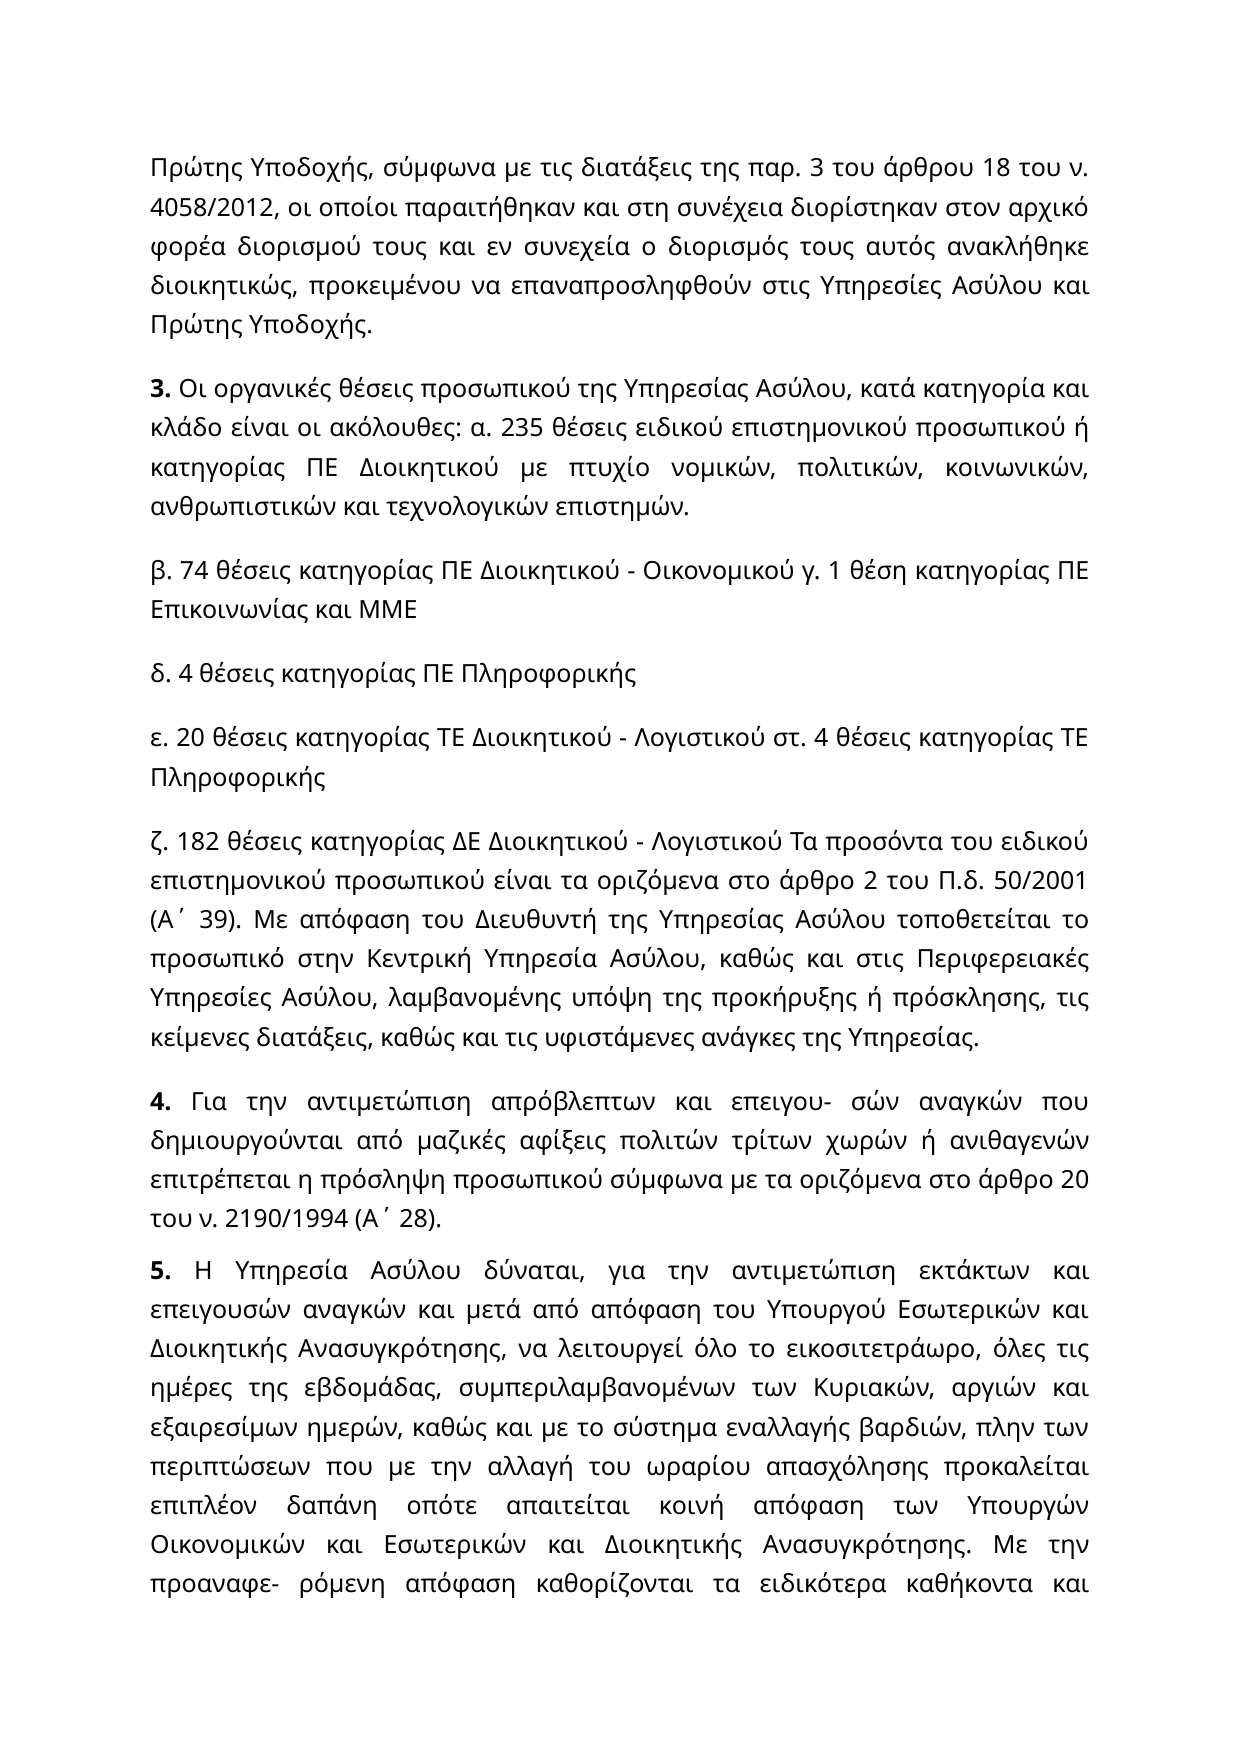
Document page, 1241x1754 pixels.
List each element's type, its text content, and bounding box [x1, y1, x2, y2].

text 3. Οι οργανικές θέσεις προσωπικού της Υπηρεσίας Ασύλου, κατά κατηγορία και κλάδο είναι οι ακόλουθες: α. 235 θέσεις ειδικού επιστημονικού προσωπικού ή κατηγορίας ΠΕ Διοικητικού με πτυχίο νομικών, πολιτικών, κοινωνικών, ανθρωπιστικών και τεχνολογικών επιστημών. [150, 371, 1090, 522]
text δ. 4 θέσεις κατηγορίας ΠΕ Πληροφορικής [150, 656, 1090, 690]
text 4. Για την αντιμετώπιση απρόβλεπτων και επειγου- σών αναγκών που δημιουργούνται από μαζικές αφίξεις πολιτών τρίτων χωρών ή ανιθαγενών επιτρέπεται η πρόσληψη προσωπικού σύμφωνα με τα οριζόμενα στο άρθρο 20 του ν. 2190/1994 (Α΄ 28). [150, 1083, 1090, 1235]
text 5. Η Υπηρεσία Ασύλου δύναται, για την αντιμετώπιση εκτάκτων και επειγουσών αναγκών και μετά από απόφαση του Υπουργού Εσωτερικών και Διοικητικής Ανασυγκρότησης, να λειτουργεί όλο το εικοσιτετράωρο, όλες τις ημέρες της εβδομάδας, συμπεριλαμβανομένων των Κυριακών, αργιών και εξαιρεσίμων ημερών, καθώς και με το σύστημα εναλλαγής βαρδιών, πλην των περιπτώσεων που με την αλλαγή του ωραρίου απασχόλησης προκαλείται επιπλέον δαπάνη οπότε απαιτείται κοινή απόφαση των Υπουργών Οικονομικών και Εσωτερικών και Διοικητικής Ανασυγκρότησης. Με την προαναφε- ρόμενη απόφαση καθορίζονται τα ειδικότερα καθήκοντα και [150, 1252, 1090, 1600]
text ζ. 182 θέσεις κατηγορίας ΔΕ Διοικητικού - Λογιστικού Τα προσόντα του ειδικού επιστημονικού προσωπικού είναι τα οριζόμενα στο άρθρο 2 του Π.δ. 50/2001 (Α΄ 39). Με απόφαση του Διευθυντή της Υπηρεσίας Ασύλου τοποθετείται το προσωπικό στην Κεντρική Υπηρεσία Ασύλου, καθώς και στις Περιφερειακές Υπηρεσίες Ασύλου, λαμβανομένης υπόψη της προκήρυξης ή πρόσκλησης, τις κείμενες διατάξεις, καθώς και τις υφιστάμενες ανάγκες της Υπηρεσίας. [150, 823, 1090, 1053]
text β. 74 θέσεις κατηγορίας ΠΕ Διοικητικού - Οικονομικού γ. 1 θέση κατηγορίας ΠΕ Επικοινωνίας και ΜΜΕ [150, 552, 1090, 626]
text Πρώτης Υποδοχής, σύμφωνα με τις διατάξεις της παρ. 3 του άρθρου 18 του ν. 4058/2012, οι οποίοι παραιτήθηκαν και στη συνέχεια διορίστηκαν στον αρχικό φορέα διορισμού τους και εν συνεχεία ο διορισμός τους αυτός ανακλήθηκε διοικητικώς, προκειμένου να επαναπροσληφθούν στις Υπηρεσίες Ασύλου και Πρώτης Υποδοχής. [150, 150, 1090, 341]
text ε. 20 θέσεις κατηγορίας ΤΕ Διοικητικού - Λογιστικού στ. 4 θέσεις κατηγορίας ΤΕ Πληροφορικής [150, 720, 1090, 793]
